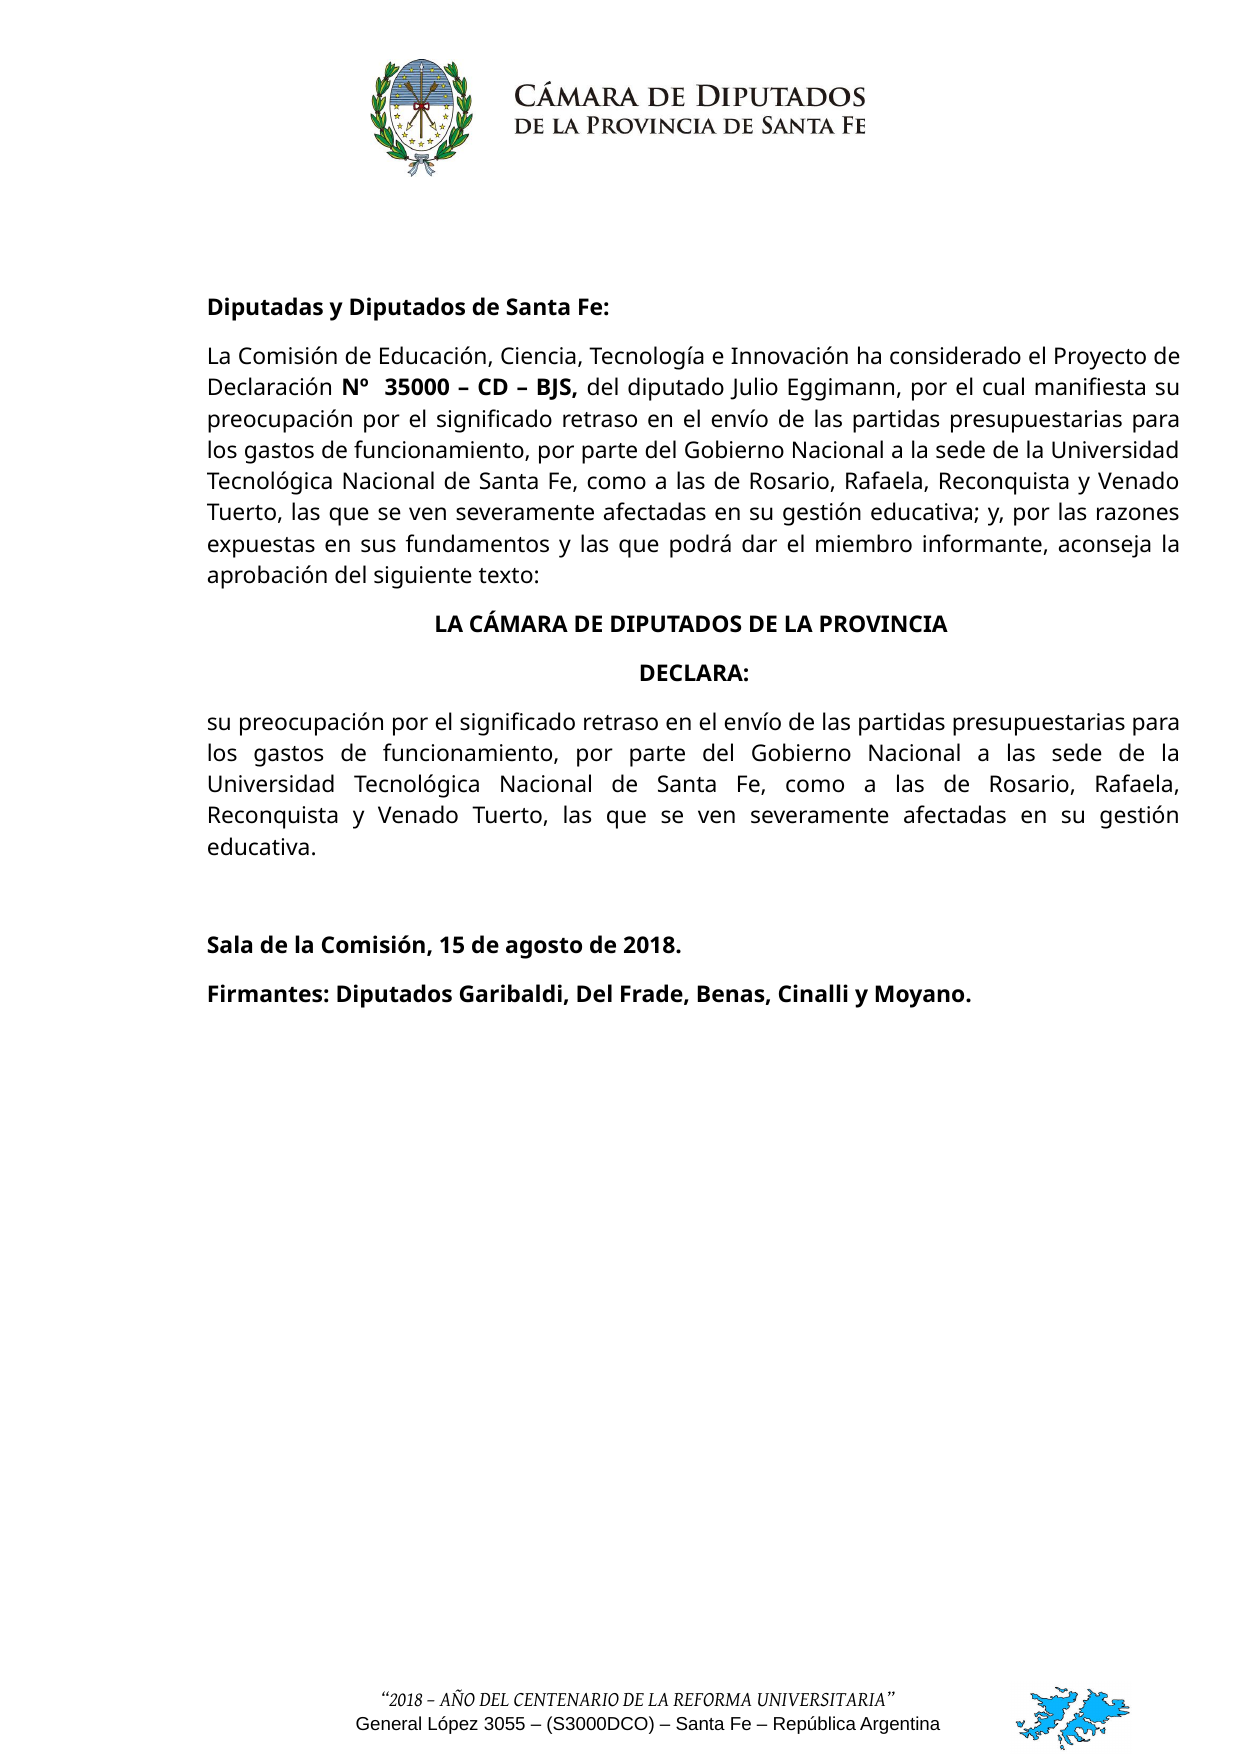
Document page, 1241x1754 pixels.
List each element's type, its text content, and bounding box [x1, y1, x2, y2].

text LA CÁMARA DE DIPUTADOS DE LA PROVINCIA [207, 608, 1181, 639]
text su preocupación por el significado retraso en el envío de las partidas presupuestarias para los gastos de funcionamiento, por parte del Gobierno Nacional a las sede de la Universidad Tecnológica Nacional de Santa Fe, como a las de Rosario, Rafaela, Reconquista y Venado Tuerto, las que se ven severamente afectadas en su gestión educativa. [207, 706, 1181, 862]
text Firmantes: Diputados Garibaldi, Del Frade, Benas, Cinalli y Moyano. [207, 978, 1181, 1009]
text La Comisión de Educación, Ciencia, Tecnología e Innovación ha considerado el Proyecto de Declaración Nº 35000 – CD – BJS, del diputado Julio Eggimann, por el cual manifiesta su preocupación por el significado retraso en el envío de las partidas presupuestarias para los gastos de funcionamiento, por parte del Gobierno Nacional a la sede de la Universidad Tecnológica Nacional de Santa Fe, como a las de Rosario, Rafaela, Reconquista y Venado Tuerto, las que se ven severamente afectadas en su gestión educativa; y, por las razones expuestas en sus fundamentos y las que podrá dar el miembro informante, aconseja la aprobación del siguiente texto: [207, 340, 1181, 590]
text Sala de la Comisión, 15 de agosto de 2018. [207, 929, 1181, 960]
picture [370, 59, 866, 181]
picture [1010, 1681, 1133, 1754]
text DECLARA: [207, 657, 1181, 688]
text Diputadas y Diputados de Santa Fe: [207, 291, 1181, 322]
